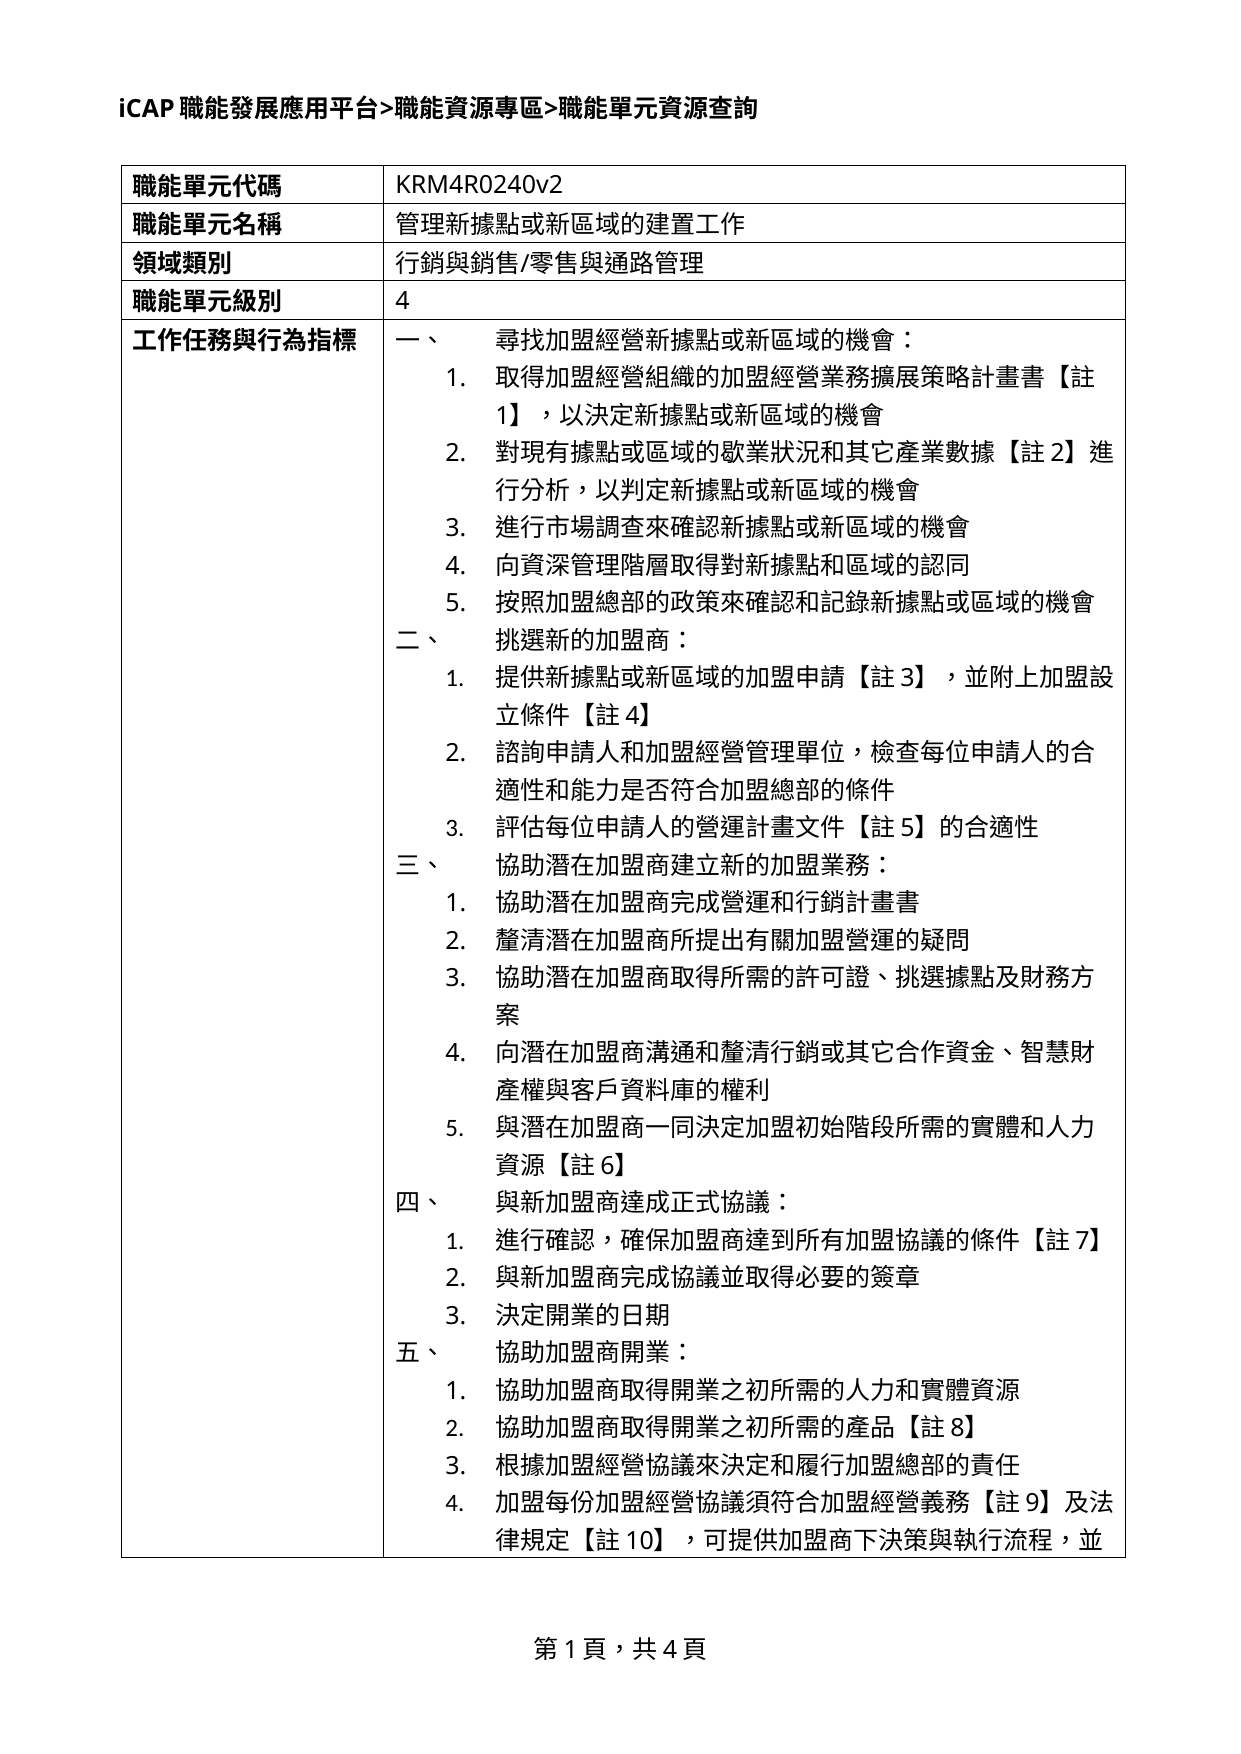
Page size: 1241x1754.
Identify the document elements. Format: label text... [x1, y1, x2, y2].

table_cell 管理新據點或新區域的建置工作 [384, 204, 1125, 242]
table_header 職能單元代碼 [122, 166, 383, 203]
table_cell 職能單元名稱 [122, 204, 383, 242]
table_cell 尋找加盟經營新據點或新區域的機會： 取得加盟經營組織的加盟經營業務擴展策略計畫書【註1】，以決定新據點或新區域的機會 對現有據點或區域的歇業狀況和其它產業數據【註2】進行分析，以判定新據點或新區域的機會 進行市場調查來確認新據點或新區域的機會 向資深管理階層取得對新據點和區域的認同 按照加盟總部的政策來確認和記錄新據點或區域的機會 挑選新的加盟商： 提供新據點或新區域的加盟申請【註3】，並附上加盟設立條件【註4】 諮詢申請人和加盟經營管理單位，檢查每位申請人的合適性和能力是否符合加盟總部的條件 評估每位申請人的營運計畫文件【註5】的合適性 協助潛在加盟商建立新的加盟業務： 協助潛在加盟商完成營運和行銷計畫書 釐清潛在加盟商所提出有關加盟營運的疑問 協助潛在加盟商取得所需的許可證、挑選據點及財務方案 向潛在加盟商溝通和釐清行銷或其它合作資金、智慧財產權與客戶資料庫的權利 與潛在加盟商一同決定加盟初始階段所需的實體和人力資源【註6】 與新加盟商達成正式協議： 進行確認，確保加盟商達到所有加盟協議的條件【註7】 與新加盟商完成協議並取得必要的簽章 決定開業的日期 協助加盟商開業： 協助加盟商取得開業之初所需的人力和實體資源 協助加盟商取得開業之初所需的產品【註8】 根據加盟經營協議來決定和履行加盟總部的責任 加盟每份加盟經營協議須符合加盟經營義務【註9】及法律規定【註10】，可提供加盟商下決策與執行流程，並以此管理加盟業務 和加盟商一同監控在預定日期開業的能力 決定加盟商的訓練需求並安排所需的訓練【註11】 和加盟商一同解決在準備開業之初將遇到的問題 在指定的時間架構下以及加盟總部設定的規定內來開始新據點或區域的營業 [384, 320, 1125, 1557]
table_cell 行銷與銷售/零售與通路管理 [384, 243, 1125, 280]
table_cell 領域類別 [122, 243, 383, 280]
table_cell 4 [384, 281, 1125, 319]
table_cell 工作任務與行為指標 [122, 320, 383, 1557]
table_cell 職能單元級別 [122, 281, 383, 319]
table_header KRM4R0240v2 [384, 166, 1125, 203]
